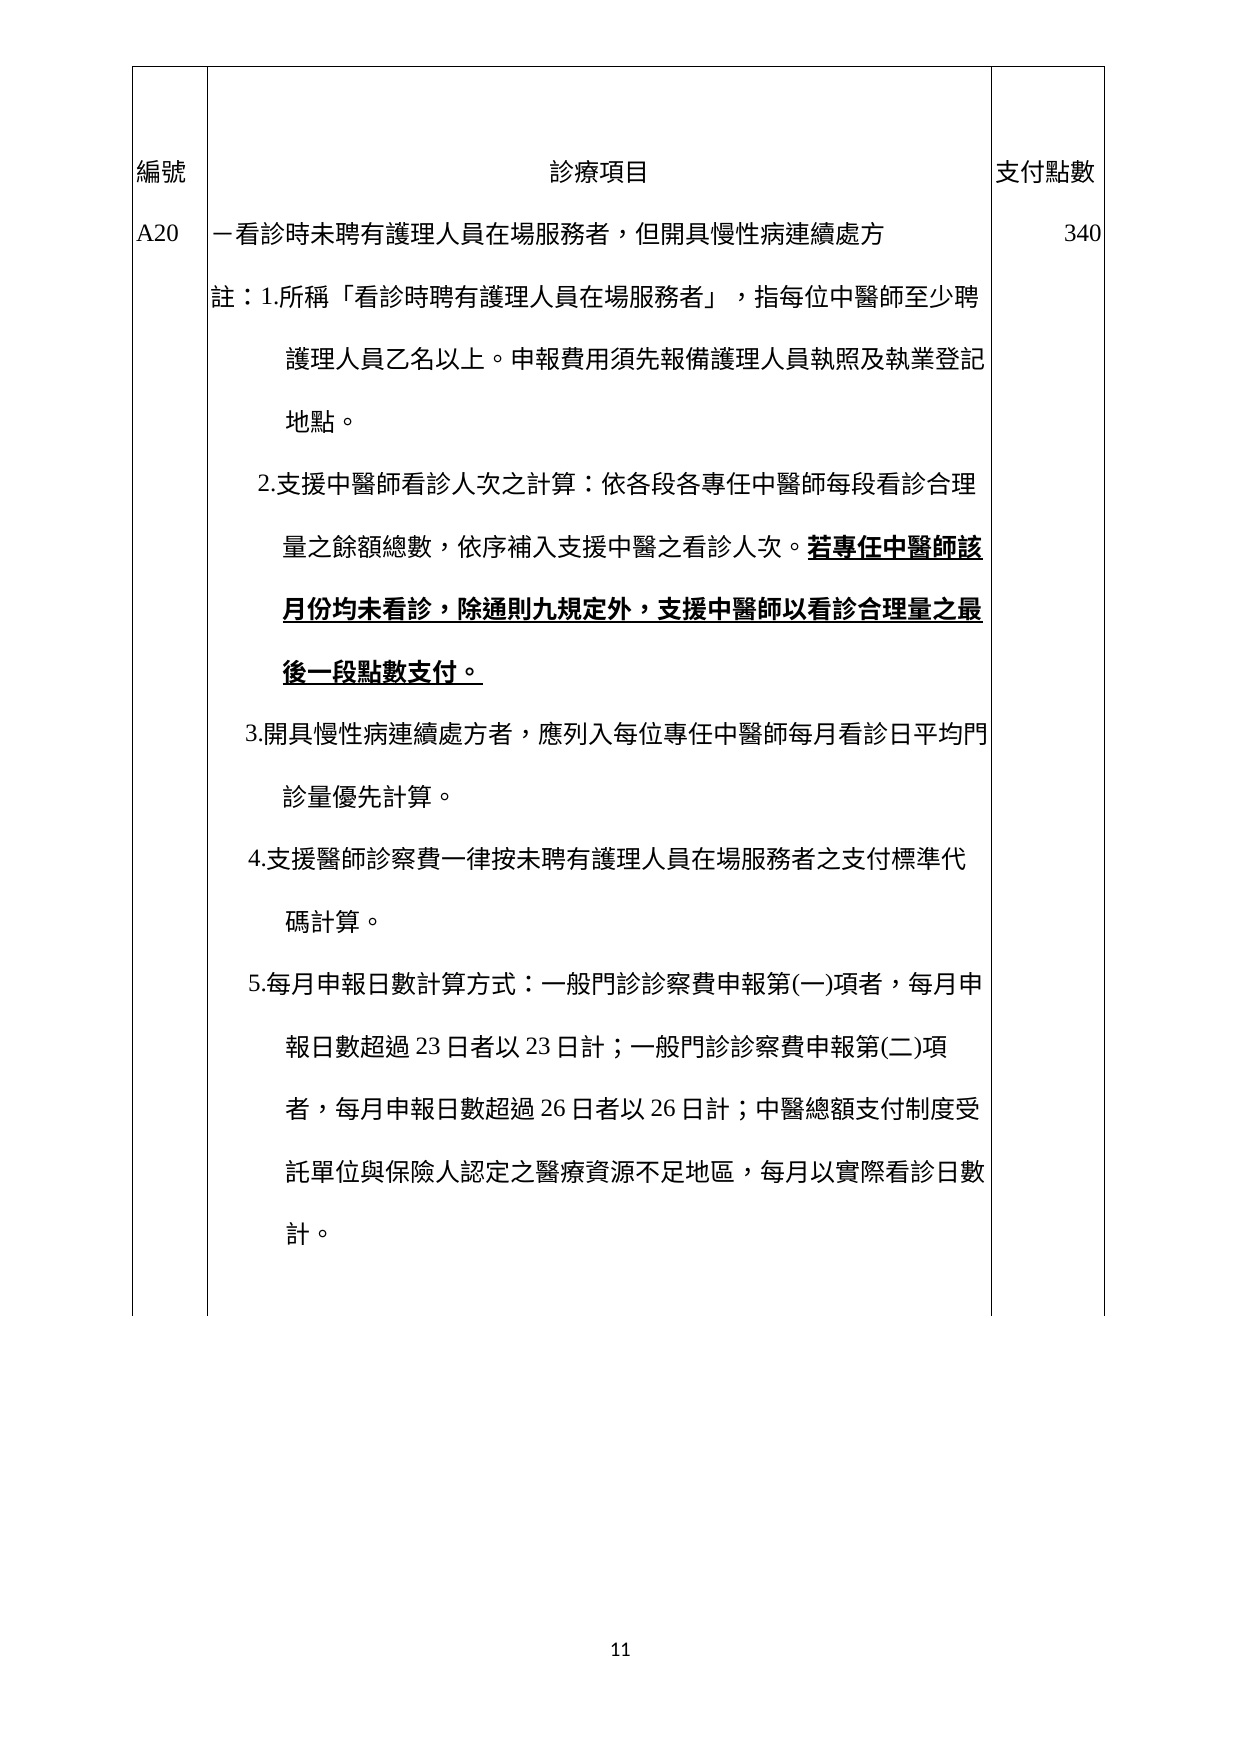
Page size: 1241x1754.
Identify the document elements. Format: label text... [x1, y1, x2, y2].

table_header 編號 [133, 67, 207, 191]
table_cell A20 [133, 191, 207, 1316]
table_header 支付點數 [992, 67, 1104, 191]
table_cell －看診時未聘有護理人員在場服務者，但開具慢性病連續處方 註：1.所稱「看診時聘有護理人員在場服務者」，指每位中醫師至少聘護理人員乙名以上。申報費用須先報備護理人員執照及執業登記地點。 2.支援中醫師看診人次之計算：依各段各專任中醫師每段看診合理量之餘額總數，依序補入支援中醫之看診人次。若專任中醫師該月份均未看診，除通則九規定外，支援中醫師以看診合理量之最後一段點數支付。 3.開具慢性病連續處方者，應列入每位專任中醫師每月看診日平均門診量優先計算。 4.支援醫師診察費一律按未聘有護理人員在場服務者之支付標準代碼計算。 5.每月申報日數計算方式：一般門診診察費申報第(一)項者，每月申報日數超過23日者以23日計；一般門診診察費申報第(二)項者，每月申報日數超過26日者以26日計；中醫總額支付制度受託單位與保險人認定之醫療資源不足地區，每月以實際看診日數計。 [208, 191, 991, 1316]
table_header 診療項目 [208, 67, 991, 191]
table_cell 340 [992, 191, 1104, 1316]
